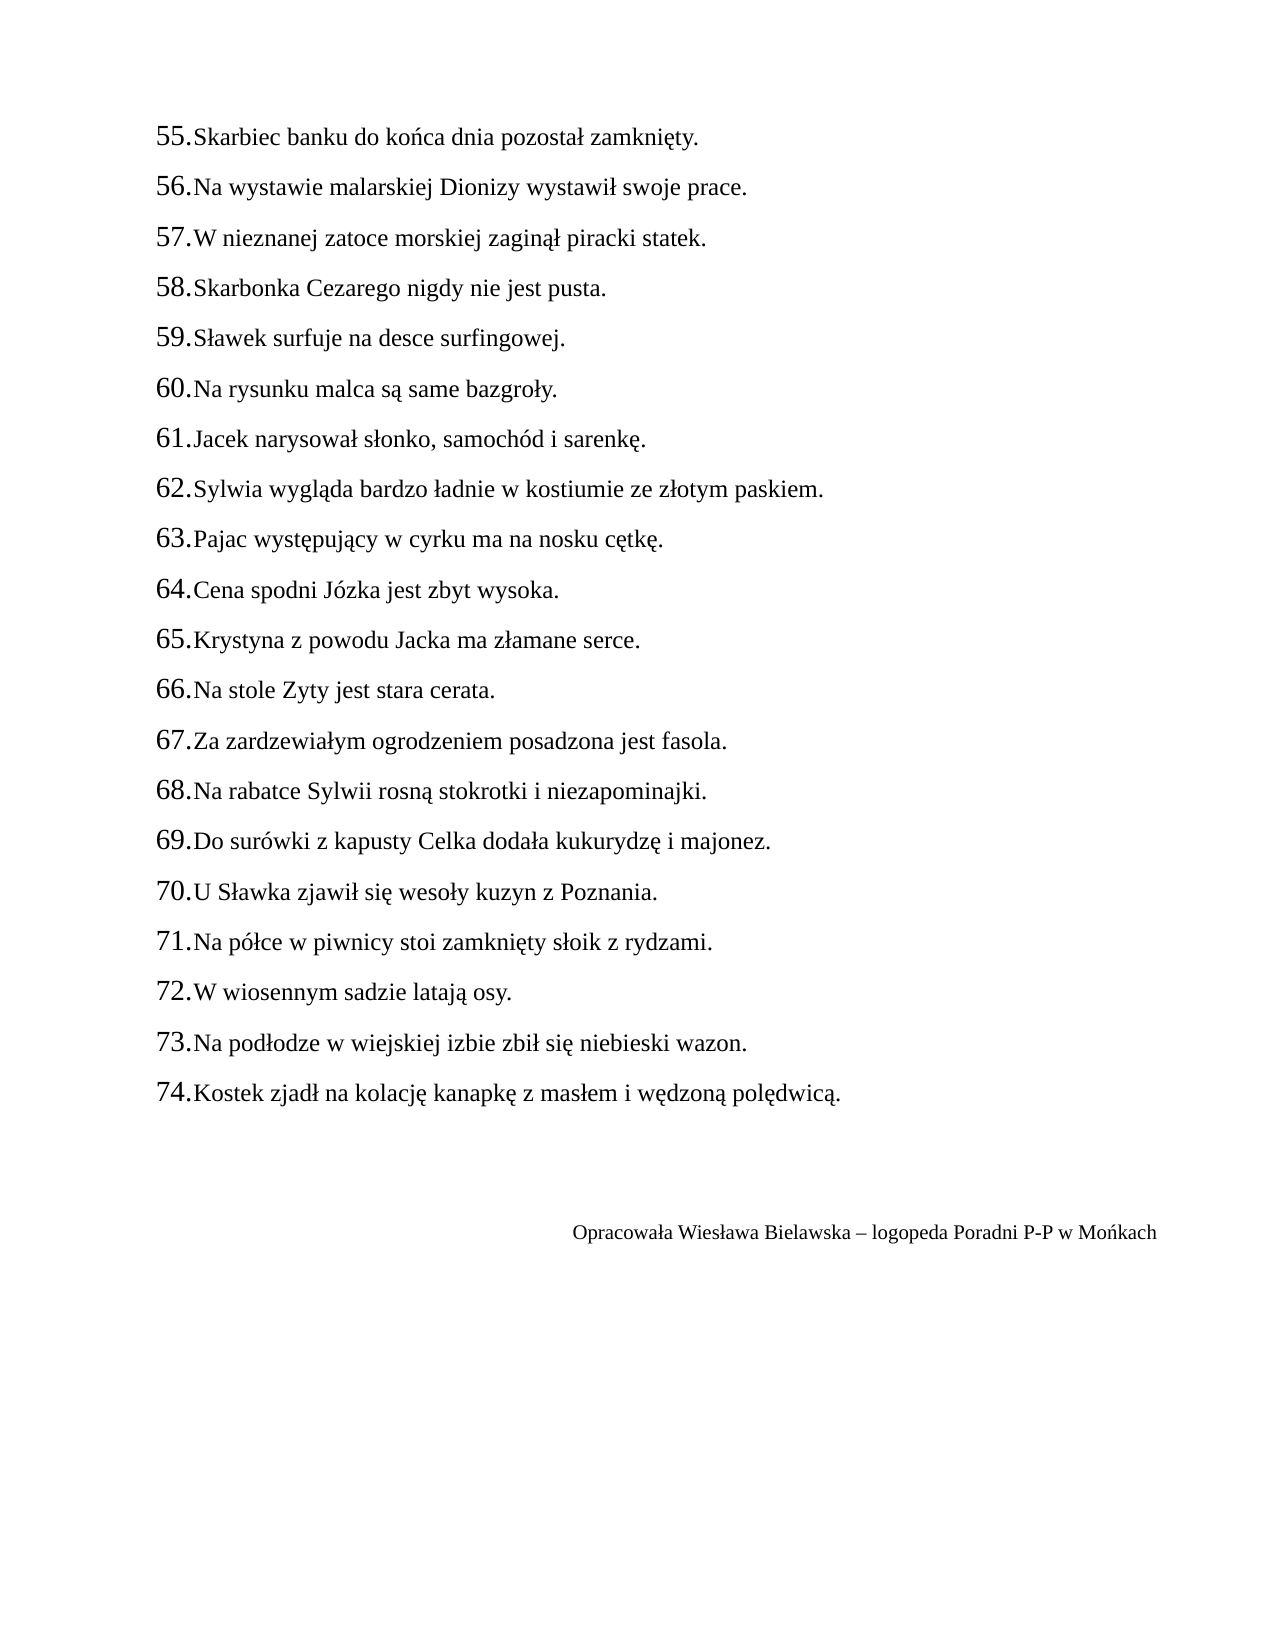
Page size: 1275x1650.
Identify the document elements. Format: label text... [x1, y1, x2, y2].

list Pajac występujący w cyrku ma na nosku cętkę. [156, 521, 1157, 554]
list Do surówki z kapusty Celka dodała kukurydzę i majonez. [156, 822, 1157, 856]
list Cena spodni Józka jest zbyt wysoka. [156, 571, 1157, 604]
text Opracowała Wiesława Bielawska – logopeda Poradni P-P w Mońkach [118, 1220, 1157, 1244]
list Jacek narysował słonko, samochód i sarenkę. [156, 420, 1157, 453]
list Sylwia wygląda bardzo ładnie w kostiumie ze złotym paskiem. [156, 470, 1157, 504]
list U Sławka zjawił się wesoły kuzyn z Poznania. [156, 873, 1157, 906]
list Kostek zjadł na kolację kanapkę z masłem i wędzoną polędwicą. [156, 1074, 1157, 1108]
list Na stole Zyty jest stara cerata. [156, 672, 1157, 705]
list Na rysunku malca są same bazgroły. [156, 370, 1157, 403]
list W nieznanej zatoce morskiej zaginął piracki statek. [156, 219, 1157, 252]
list Skarbiec banku do końca dnia pozostał zamknięty. [156, 118, 1157, 152]
list Skarbonka Cezarego nigdy nie jest pusta. [156, 269, 1157, 303]
list Krystyna z powodu Jacka ma złamane serce. [156, 621, 1157, 655]
list Na podłodze w wiejskiej izbie zbił się niebieski wazon. [156, 1024, 1157, 1057]
list Za zardzewiałym ogrodzeniem posadzona jest fasola. [156, 722, 1157, 755]
list W wiosennym sadzie latają osy. [156, 973, 1157, 1007]
list Sławek surfuje na desce surfingowej. [156, 319, 1157, 353]
list Na wystawie malarskiej Dionizy wystawił swoje prace. [156, 168, 1157, 202]
list Na rabatce Sylwii rosną stokrotki i niezapominajki. [156, 772, 1157, 806]
list Na półce w piwnicy stoi zamknięty słoik z rydzami. [156, 923, 1157, 957]
